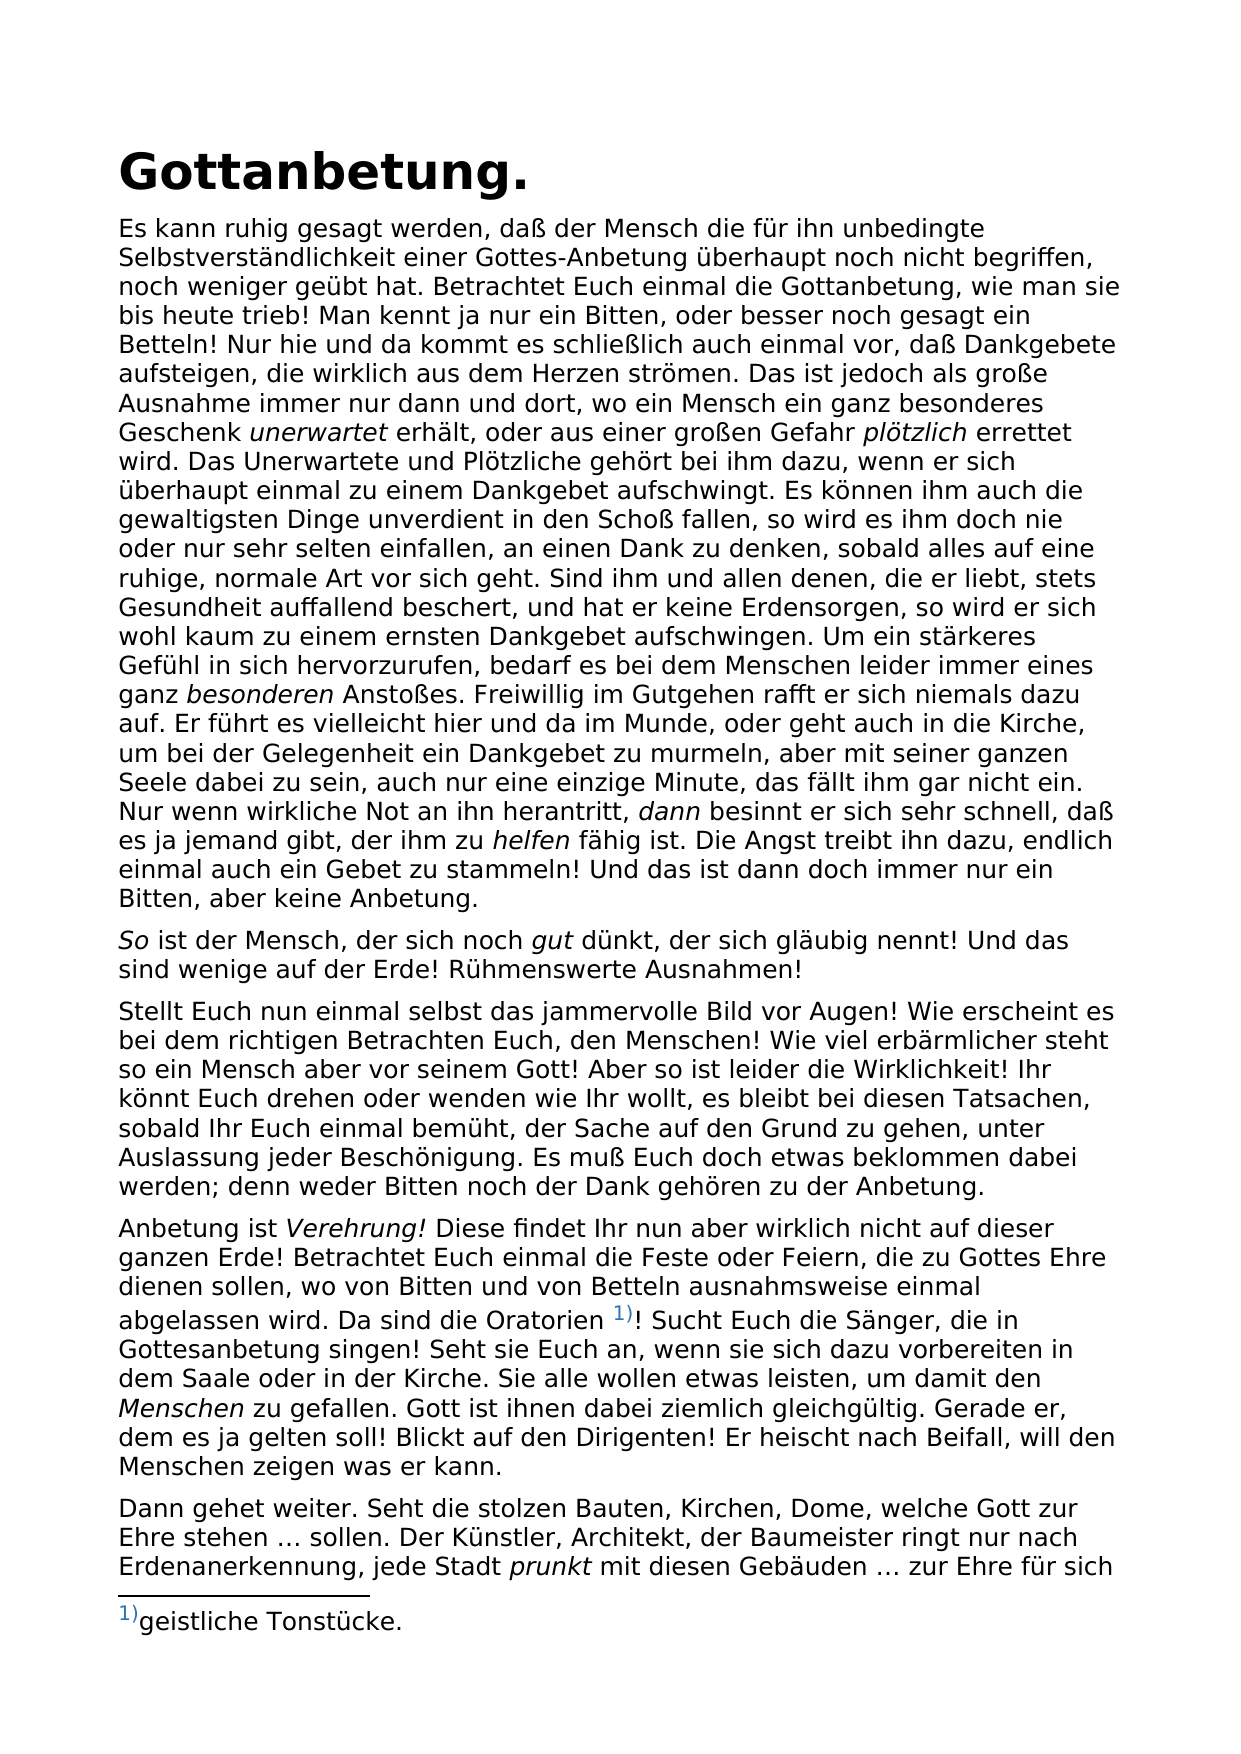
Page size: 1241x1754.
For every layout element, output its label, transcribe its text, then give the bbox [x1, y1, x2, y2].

text Es kann ruhig gesagt werden, daß der Mensch die für ihn unbedingte Selbstverständlichkeit einer Gottes-Anbetung überhaupt noch nicht begriffen, noch weniger geübt hat. Betrachtet Euch einmal die Gottanbetung, wie man sie bis heute trieb! Man kennt ja nur ein Bitten, oder besser noch gesagt ein Betteln! Nur hie und da kommt es schließlich auch einmal vor, daß Dankgebete aufsteigen, die wirklich aus dem Herzen strömen. Das ist jedoch als große Ausnahme immer nur dann und dort, wo ein Mensch ein ganz besonderes Geschenk unerwartet erhält, oder aus einer großen Gefahr plötzlich errettet wird. Das Unerwartete und Plötzliche gehört bei ihm dazu, wenn er sich überhaupt einmal zu einem Dankgebet aufschwingt. Es können ihm auch die gewaltigsten Dinge unverdient in den Schoß fallen, so wird es ihm doch nie oder nur sehr selten einfallen, an einen Dank zu denken, sobald alles auf eine ruhige, normale Art vor sich geht. Sind ihm und allen denen, die er liebt, stets Gesundheit auffallend beschert, und hat er keine Erdensorgen, so wird er sich wohl kaum zu einem ernsten Dankgebet aufschwingen. Um ein stärkeres Gefühl in sich hervorzurufen, bedarf es bei dem Menschen leider immer eines ganz besonderen Anstoßes. Freiwillig im Gutgehen rafft er sich niemals dazu auf. Er führt es vielleicht hier und da im Munde, oder geht auch in die Kirche, um bei der Gelegenheit ein Dankgebet zu murmeln, aber mit seiner ganzen Seele dabei zu sein, auch nur eine einzige Minute, das fällt ihm gar nicht ein. Nur wenn wirkliche Not an ihn herantritt, dann besinnt er sich sehr schnell, daß es ja jemand gibt, der ihm zu helfen fähig ist. Die Angst treibt ihn dazu, endlich einmal auch ein Gebet zu stammeln! Und das ist dann doch immer nur ein Bitten, aber keine Anbetung. [118, 214, 1122, 914]
subtitle Gottanbetung. [118, 143, 1122, 201]
text Dann gehet weiter. Seht die stolzen Bauten, Kirchen, Dome, welche Gott zur Ehre stehen … sollen. Der Künstler, Architekt, der Baumeister ringt nur nach Erdenanerkennung, jede Stadt prunkt mit diesen Gebäuden … zur Ehre für sich [118, 1494, 1122, 1581]
text Anbetung ist Verehrung! Diese findet Ihr nun aber wirklich nicht auf dieser ganzen Erde! Betrachtet Euch einmal die Feste oder Feiern, die zu Gottes Ehre dienen sollen, wo von Bitten und von Betteln ausnahmsweise einmal abgelassen wird. Da sind die Oratorien ! Sucht Euch die Sänger, die in Gottesanbetung singen! Seht sie Euch an, wenn sie sich dazu vorbereiten in dem Saale oder in der Kirche. Sie alle wollen etwas leisten, um damit den Menschen zu gefallen. Gott ist ihnen dabei ziemlich gleichgültig. Gerade er, dem es ja gelten soll! Blickt auf den Dirigenten! Er heischt nach Beifall, will den Menschen zeigen was er kann. [118, 1214, 1122, 1481]
text geistliche Tonstücke. [118, 1602, 1122, 1636]
text So ist der Mensch, der sich noch gut dünkt, der sich gläubig nennt! Und das sind wenige auf der Erde! Rühmenswerte Ausnahmen! [118, 926, 1122, 985]
text Stellt Euch nun einmal selbst das jammervolle Bild vor Augen! Wie erscheint es bei dem richtigen Betrachten Euch, den Menschen! Wie viel erbärmlicher steht so ein Mensch aber vor seinem Gott! Aber so ist leider die Wirklichkeit! Ihr könnt Euch drehen oder wenden wie Ihr wollt, es bleibt bei diesen Tatsachen, sobald Ihr Euch einmal bemüht, der Sache auf den Grund zu gehen, unter Auslassung jeder Beschönigung. Es muß Euch doch etwas beklommen dabei werden; denn weder Bitten noch der Dank gehören zu der Anbetung. [118, 997, 1122, 1201]
